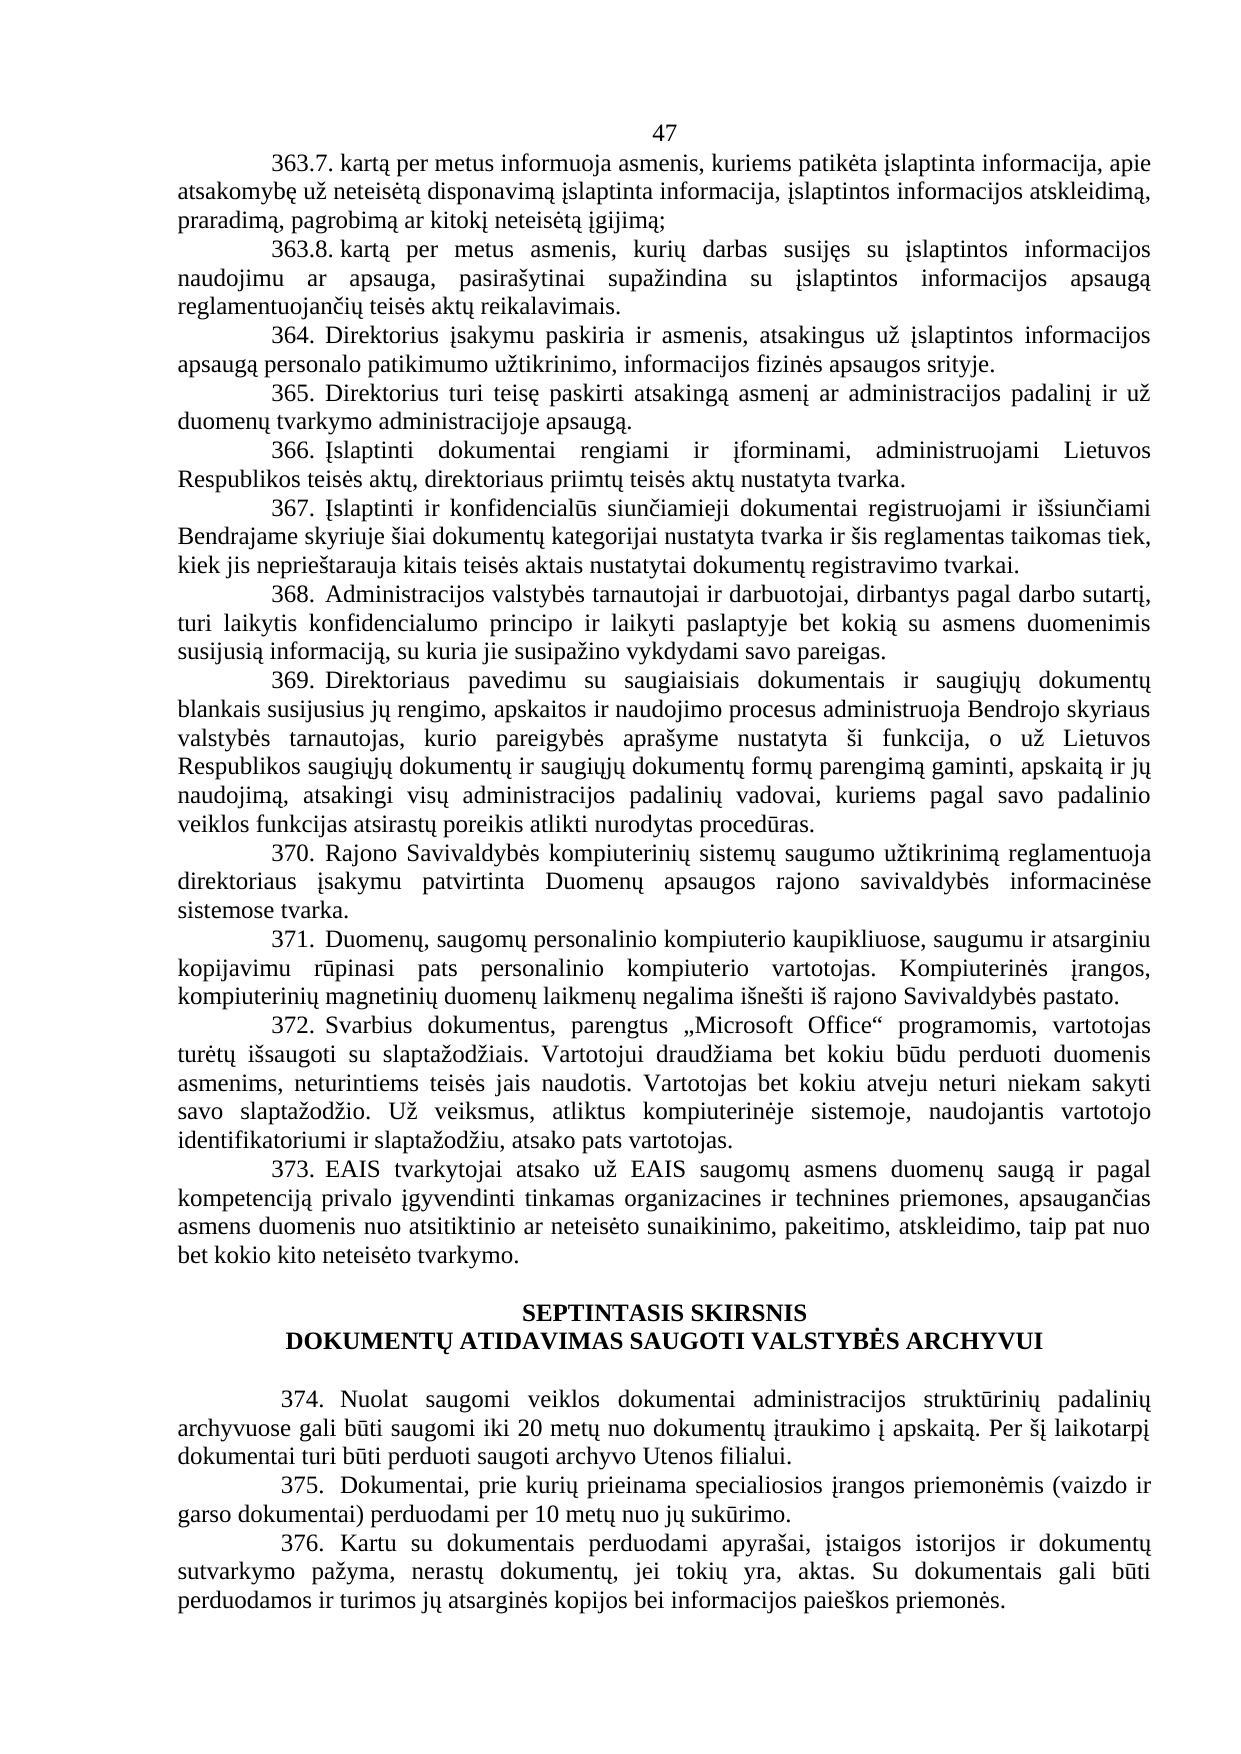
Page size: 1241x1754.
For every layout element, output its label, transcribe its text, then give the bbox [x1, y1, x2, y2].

text 363.7. kartą per metus informuoja asmenis, kuriems patikėta įslaptinta informacija, apie atsakomybę už neteisėtą disponavimą įslaptinta informacija, įslaptintos informacijos atskleidimą, praradimą, pagrobimą ar kitokį neteisėtą įgijimą; [177, 148, 1152, 234]
text 369. Direktoriaus pavedimu su saugiaisiais dokumentais ir saugiųjų dokumentų blankais susijusius jų rengimo, apskaitos ir naudojimo procesus administruoja Bendrojo skyriaus valstybės tarnautojas, kurio pareigybės aprašyme nustatyta ši funkcija, o už Lietuvos Respublikos saugiųjų dokumentų ir saugiųjų dokumentų formų parengimą gaminti, apskaitą ir jų naudojimą, atsakingi visų administracijos padalinių vadovai, kuriems pagal savo padalinio veiklos funkcijas atsirastų poreikis atlikti nurodytas procedūras. [177, 665, 1152, 838]
text 363.8. kartą per metus asmenis, kurių darbas susijęs su įslaptintos informacijos naudojimu ar apsauga, pasirašytinai supažindina su įslaptintos informacijos apsaugą reglamentuojančių teisės aktų reikalavimais. [177, 234, 1152, 320]
text 371. Duomenų, saugomų personalinio kompiuterio kaupikliuose, saugumu ir atsarginiu kopijavimu rūpinasi pats personalinio kompiuterio vartotojas. Kompiuterinės įrangos, kompiuterinių magnetinių duomenų laikmenų negalima išnešti iš rajono Savivaldybės pastato. [177, 924, 1152, 1010]
text 373. EAIS tvarkytojai atsako už EAIS saugomų asmens duomenų saugą ir pagal kompetenciją privalo įgyvendinti tinkamas organizacines ir technines priemones, apsaugančias asmens duomenis nuo atsitiktinio ar neteisėto sunaikinimo, pakeitimo, atskleidimo, taip pat nuo bet kokio kito neteisėto tvarkymo. [177, 1154, 1152, 1269]
text 365. Direktorius turi teisę paskirti atsakingą asmenį ar administracijos padalinį ir už duomenų tvarkymo administracijoje apsaugą. [177, 378, 1152, 435]
text 370. Rajono Savivaldybės kompiuterinių sistemų saugumo užtikrinimą reglamentuoja direktoriaus įsakymu patvirtinta Duomenų apsaugos rajono savivaldybės informacinėse sistemose tvarka. [177, 838, 1152, 924]
text 366. Įslaptinti dokumentai rengiami ir įforminami, administruojami Lietuvos Respublikos teisės aktų, direktoriaus priimtų teisės aktų nustatyta tvarka. [177, 435, 1152, 493]
text 364. Direktorius įsakymu paskiria ir asmenis, atsakingus už įslaptintos informacijos apsaugą personalo patikimumo užtikrinimo, informacijos fizinės apsaugos srityje. [177, 320, 1152, 378]
text 374. Nuolat saugomi veiklos dokumentai administracijos struktūrinių padalinių archyvuose gali būti saugomi iki 20 metų nuo dokumentų įtraukimo į apskaitą. Per šį laikotarpį dokumentai turi būti perduoti saugoti archyvo Utenos filialui. [177, 1384, 1152, 1470]
text 375. Dokumentai, prie kurių prieinama specialiosios įrangos priemonėmis (vaizdo ir garso dokumentai) perduodami per 10 metų nuo jų sukūrimo. [177, 1470, 1152, 1528]
text 367. Įslaptinti ir konfidencialūs siunčiamieji dokumentai registruojami ir išsiunčiami Bendrajame skyriuje šiai dokumentų kategorijai nustatyta tvarka ir šis reglamentas taikomas tiek, kiek jis neprieštarauja kitais teisės aktais nustatytai dokumentų registravimo tvarkai. [177, 493, 1152, 579]
text SEPTINTASIS SKIRSNIS [177, 1298, 1152, 1326]
text 372. Svarbius dokumentus, parengtus „Microsoft Office“ programomis, vartotojas turėtų išsaugoti su slaptažodžiais. Vartotojui draudžiama bet kokiu būdu perduoti duomenis asmenims, neturintiems teisės jais naudotis. Vartotojas bet kokiu atveju neturi niekam sakyti savo slaptažodžio. Už veiksmus, atliktus kompiuterinėje sistemoje, naudojantis vartotojo identifikatoriumi ir slaptažodžiu, atsako pats vartotojas. [177, 1010, 1152, 1154]
text 376. Kartu su dokumentais perduodami apyrašai, įstaigos istorijos ir dokumentų sutvarkymo pažyma, nerastų dokumentų, jei tokių yra, aktas. Su dokumentais gali būti perduodamos ir turimos jų atsarginės kopijos bei informacijos paieškos priemonės. [177, 1528, 1152, 1614]
text DOKUMENTŲ ATIDAVIMAS SAUGOTI VALSTYBĖS ARCHYVUI [177, 1326, 1152, 1355]
text 368. Administracijos valstybės tarnautojai ir darbuotojai, dirbantys pagal darbo sutartį, turi laikytis konfidencialumo principo ir laikyti paslaptyje bet kokią su asmens duomenimis susijusią informaciją, su kuria jie susipažino vykdydami savo pareigas. [177, 579, 1152, 665]
